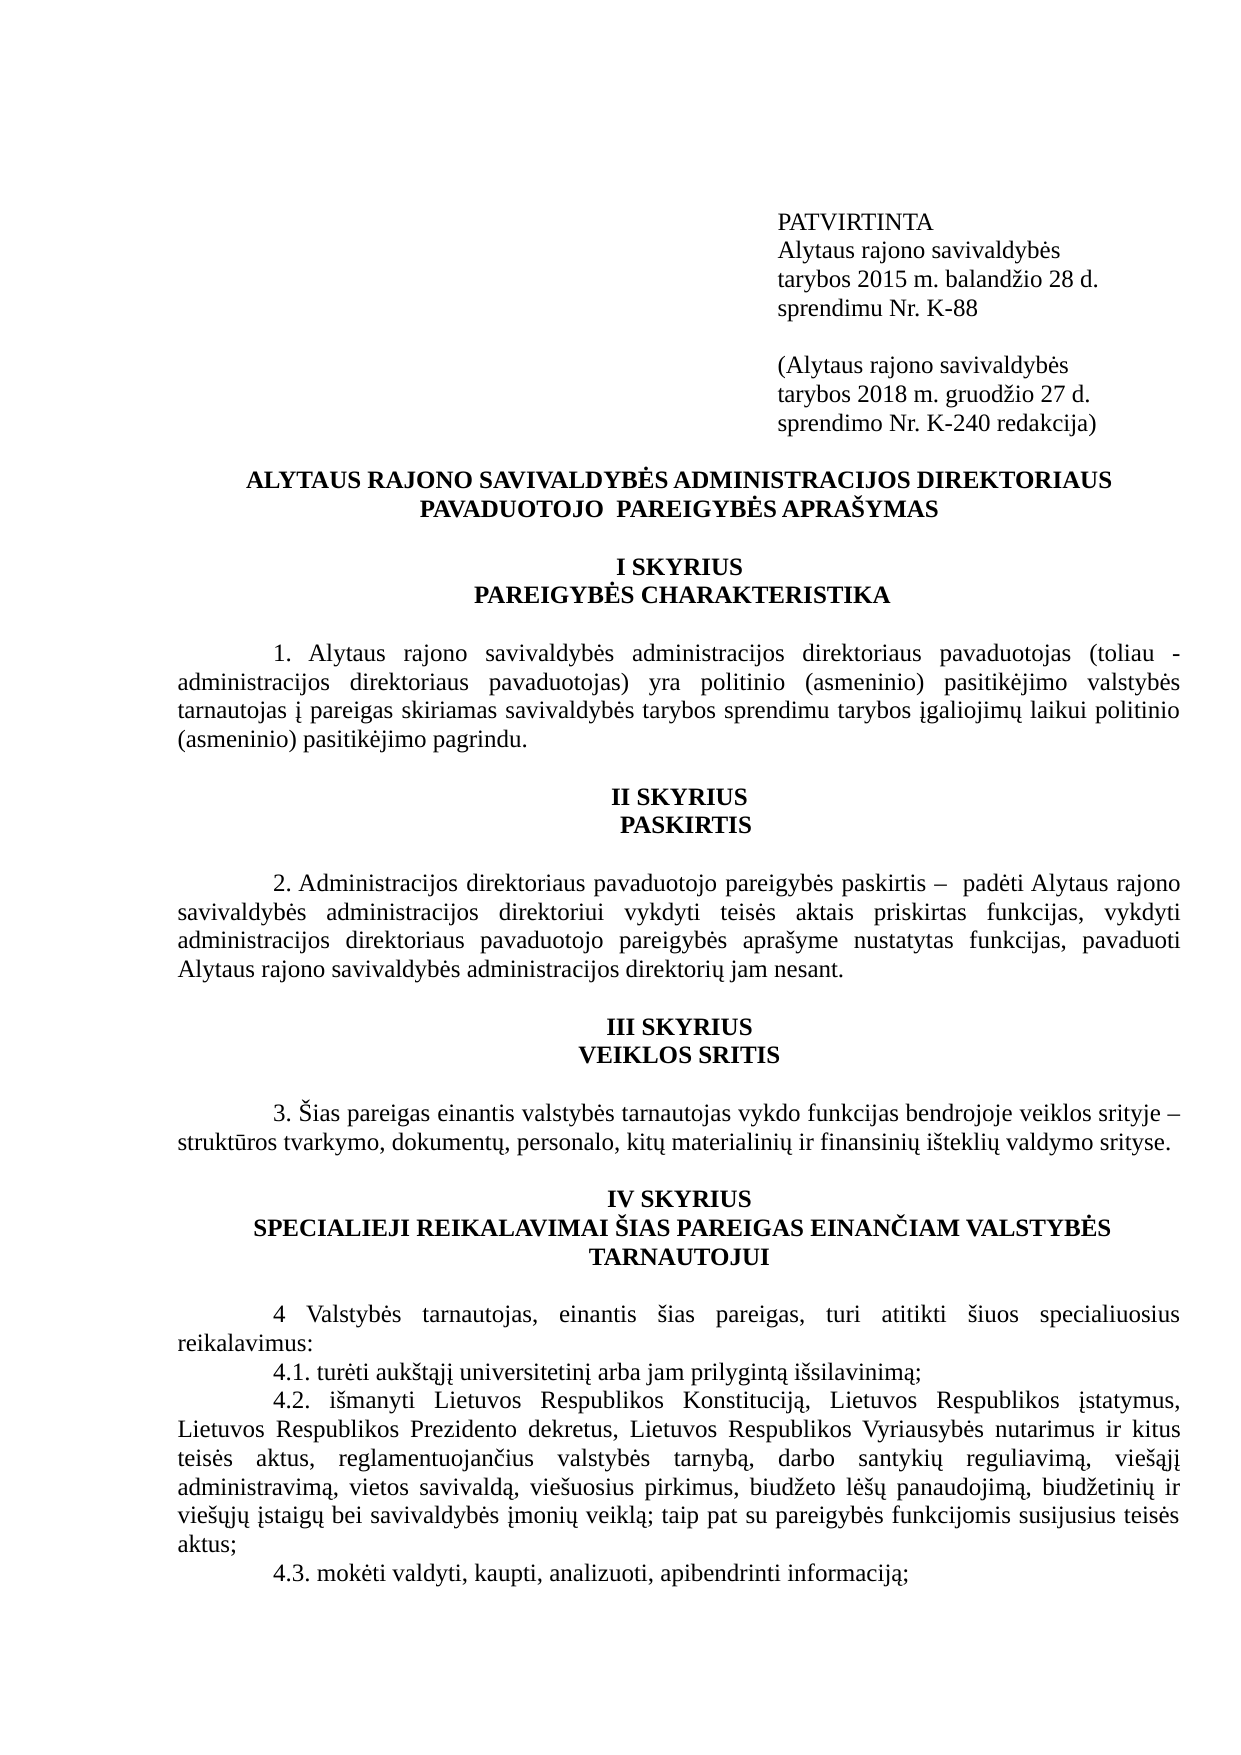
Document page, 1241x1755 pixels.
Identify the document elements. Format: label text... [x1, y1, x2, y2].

text Alytaus rajono savivaldybės [702, 235, 1181, 264]
text VEIKLOS SRITIS [177, 1040, 1181, 1069]
text PAREIGYBĖS CHARAKTERISTIKA [177, 580, 1181, 609]
text tarybos 2015 m. balandžio 28 d. [702, 264, 1181, 293]
text III SKYRIUS [177, 1012, 1181, 1040]
text I SKYRIUS [177, 552, 1181, 580]
text IV SKYRIUS [177, 1184, 1181, 1213]
text 1. Alytaus rajono savivaldybės administracijos direktoriaus pavaduotojas (toliau - administracijos direktoriaus pavaduotojas) yra politinio (asmeninio) pasitikėjimo valstybės tarnautojas į pareigas skiriamas savivaldybės tarybos sprendimu tarybos įgaliojimų laikui politinio (asmeninio) pasitikėjimo pagrindu. [177, 638, 1181, 753]
text 4.1. turėti aukštąjį universitetinį arba jam prilygintą išsilavinimą; [177, 1357, 1181, 1385]
text 2. Administracijos direktoriaus pavaduotojo pareigybės paskirtis – padėti Alytaus rajono savivaldybės administracijos direktoriui vykdyti teisės aktais priskirtas funkcijas, vykdyti administracijos direktoriaus pavaduotojo pareigybės aprašyme nustatytas funkcijas, pavaduoti Alytaus rajono savivaldybės administracijos direktorių jam nesant. [177, 868, 1181, 983]
text 4.3. mokėti valdyti, kaupti, analizuoti, apibendrinti informaciją; [177, 1558, 1181, 1587]
text 4 Valstybės tarnautojas, einantis šias pareigas, turi atitikti šiuos specialiuosius reikalavimus: [177, 1299, 1181, 1357]
text ALYTAUS RAJONO SAVIVALDYBĖS ADMINISTRACIJOS DIREKTORIAUS PAVADUOTOJO PAREIGYBĖS APRAŠYMAS [177, 465, 1181, 523]
text (Alytaus rajono savivaldybės [702, 350, 1181, 379]
text sprendimo Nr. K-240 redakcija) [702, 408, 1181, 437]
text tarybos 2018 m. gruodžio 27 d. [702, 379, 1181, 408]
text PASKIRTIS [177, 810, 1181, 839]
text SPECIALIEJI REIKALAVIMAI ŠIAS PAREIGAS EINANČIAM VALSTYBĖS TARNAUTOJUI [177, 1213, 1181, 1270]
text II SKYRIUS [177, 782, 1181, 810]
text 3. Šias pareigas einantis valstybės tarnautojas vykdo funkcijas bendrojoje veiklos srityje – struktūros tvarkymo, dokumentų, personalo, kitų materialinių ir finansinių išteklių valdymo srityse. [177, 1098, 1181, 1155]
text PATVIRTINTA [702, 207, 1181, 235]
text sprendimu Nr. K-88 [702, 293, 1181, 322]
text 4.2. išmanyti Lietuvos Respublikos Konstituciją, Lietuvos Respublikos įstatymus, Lietuvos Respublikos Prezidento dekretus, Lietuvos Respublikos Vyriausybės nutarimus ir kitus teisės aktus, reglamentuojančius valstybės tarnybą, darbo santykių reguliavimą, viešąjį administravimą, vietos savivaldą, viešuosius pirkimus, biudžeto lėšų panaudojimą, biudžetinių ir viešųjų įstaigų bei savivaldybės įmonių veiklą; taip pat su pareigybės funkcijomis susijusius teisės aktus; [177, 1385, 1181, 1558]
